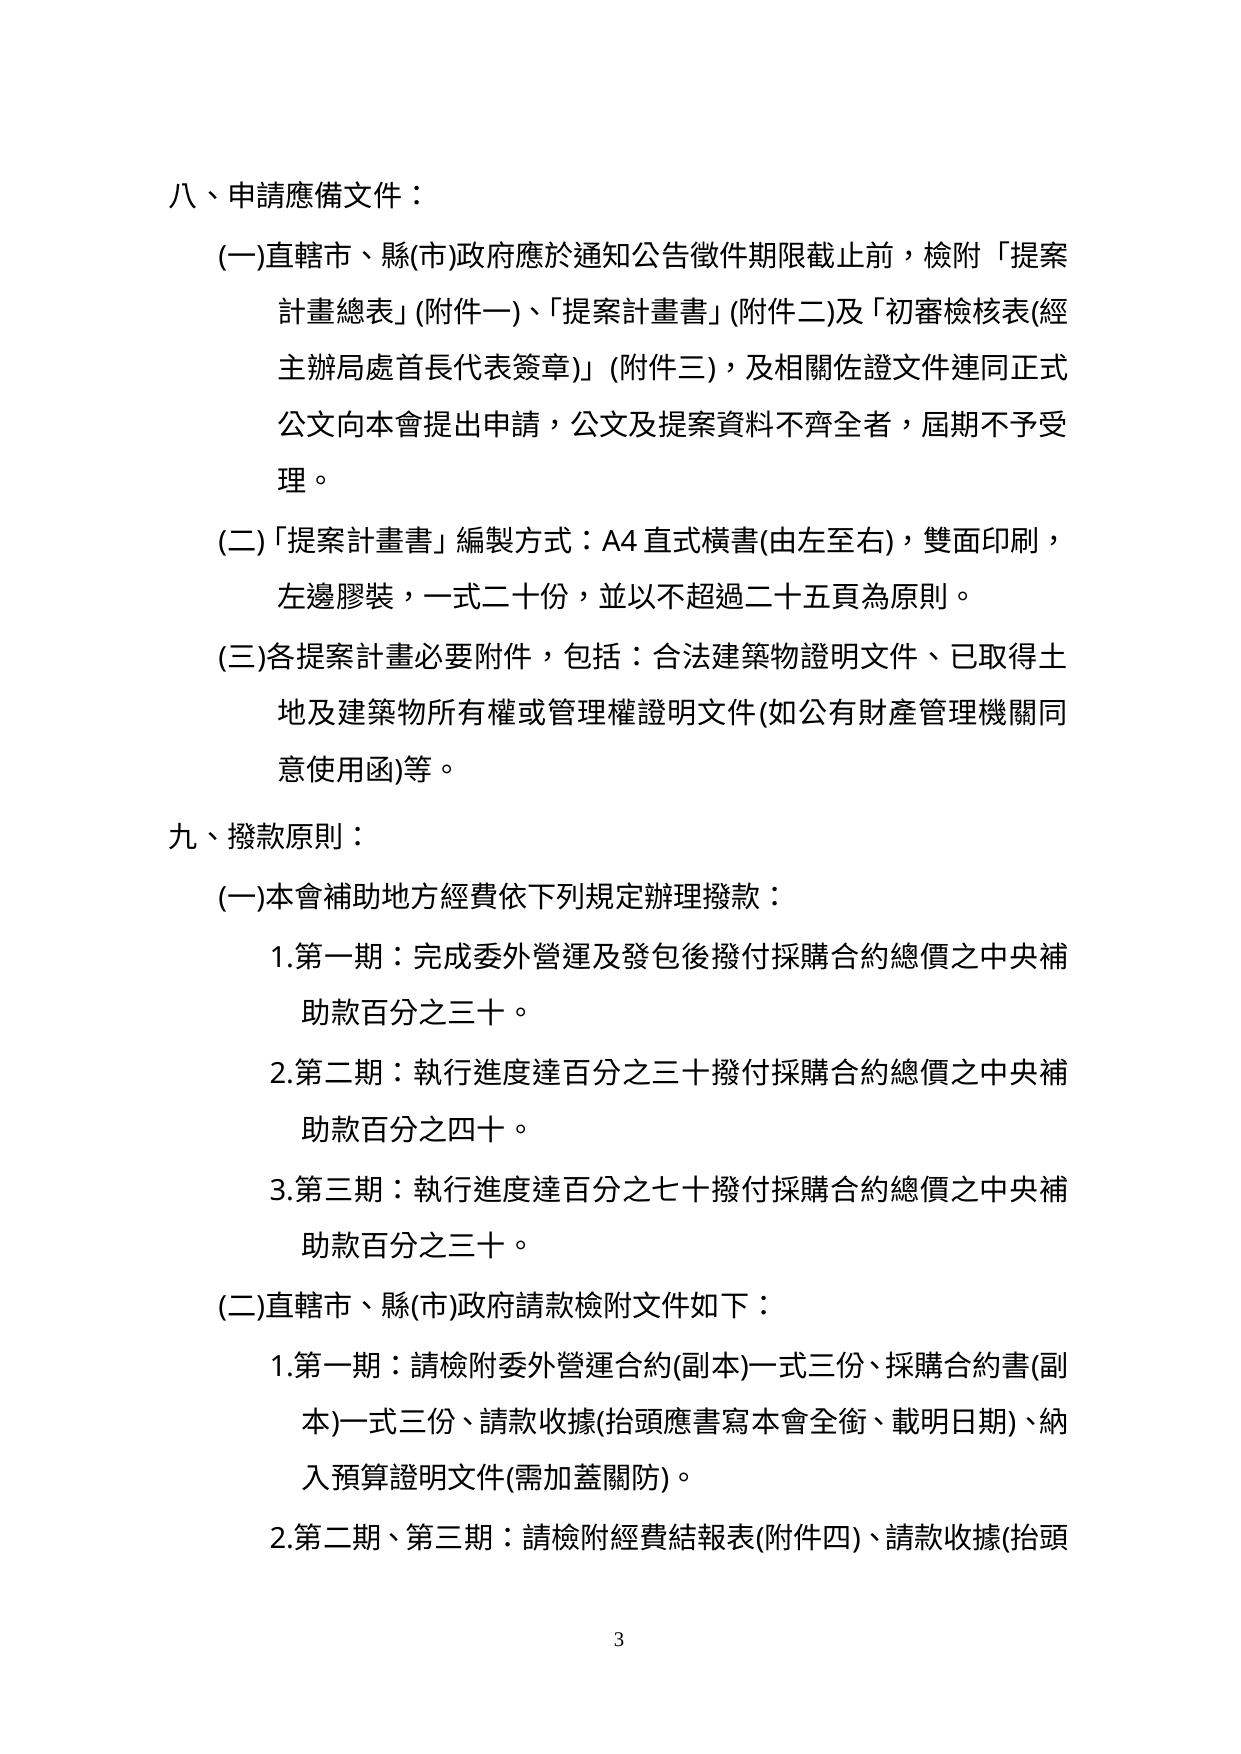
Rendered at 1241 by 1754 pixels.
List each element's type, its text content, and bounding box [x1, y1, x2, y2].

text 1.第一期：請檢附委外營運合約(副本)一式三份、採購合約書(副本)一式三份、請款收據(抬頭應書寫本會全銜、載明日期)、納入預算證明文件(需加蓋關防)。 [269, 1331, 1069, 1500]
text 2.第二期：執行進度達百分之三十撥付採購合約總價之中央補助款百分之四十。 [269, 1039, 1069, 1151]
text 九、撥款原則： [169, 802, 1069, 859]
text 1.第一期：完成委外營運及發包後撥付採購合約總價之中央補助款百分之三十。 [269, 922, 1069, 1035]
text (三)各提案計畫必要附件，包括：合法建築物證明文件、已取得土地及建築物所有權或管理權證明文件(如公有財產管理機關同意使用函)等。 [218, 622, 1069, 791]
text (一)本會補助地方經費依下列規定辦理撥款： [218, 862, 1069, 919]
text 八、申請應備文件： [169, 161, 1069, 217]
text 2.第二期、第三期：請檢附經費結報表(附件四)、請款收據(抬頭 [269, 1504, 1069, 1560]
text (二)「提案計畫書」編製方式：A4直式橫書(由左至右)，雙面印刷，左邊膠裝，一式二十份，並以不超過二十五頁為原則。 [218, 506, 1069, 619]
text 3.第三期：執行進度達百分之七十撥付採購合約總價之中央補助款百分之三十。 [269, 1155, 1069, 1267]
text (二)直轄市、縣(市)政府請款檢附文件如下： [218, 1271, 1069, 1327]
text (一)直轄市、縣(市)政府應於通知公告徵件期限截止前，檢附「提案計畫總表」(附件一)、「提案計畫書」(附件二)及「初審檢核表(經主辦局處首長代表簽章)」(附件三)，及相關佐證文件連同正式公文向本會提出申請，公文及提案資料不齊全者，屆期不予受理。 [218, 221, 1069, 502]
